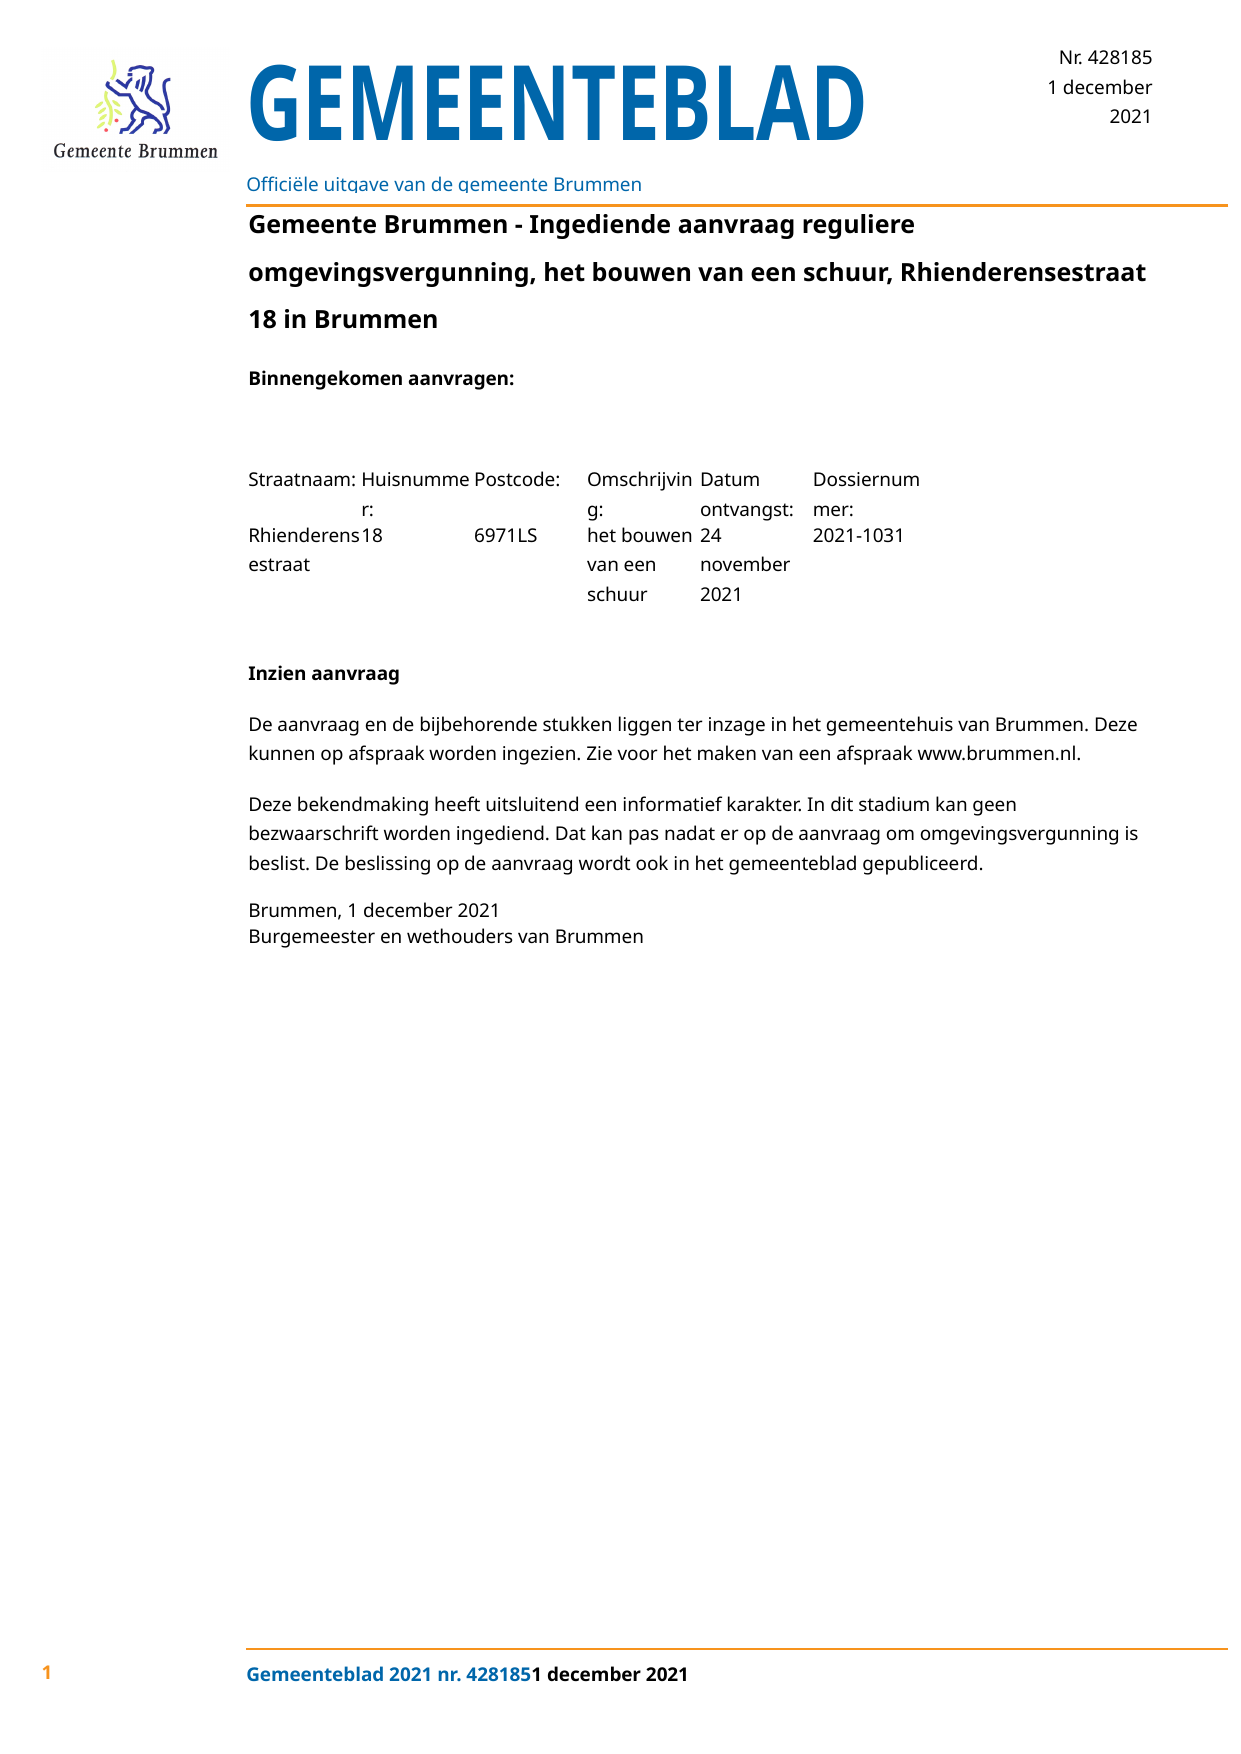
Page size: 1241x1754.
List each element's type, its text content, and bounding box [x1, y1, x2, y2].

table_cell [926, 522, 1038, 607]
table_header Omschrijving: [587, 466, 700, 522]
table_header [926, 466, 1038, 522]
text Brummen, 1 december 2021 [248, 898, 1152, 923]
text De aanvraag en de bijbehorende stukken liggen ter inzage in het gemeentehuis van Brummen. Deze kunnen op afspraak worden ingezien. Zie voor het maken van een afspraak www.brummen.nl. [248, 711, 1152, 766]
table_cell het bouwen van een schuur [587, 522, 700, 607]
table_header [1039, 466, 1152, 522]
table_header Datum ontvangst: [700, 466, 813, 522]
text Gemeente Brummen - Ingediende aanvraag reguliere omgevingsvergunning, het bouwen van een schuur, Rhienderensestraat 18 in Brummen [248, 207, 1152, 336]
table_header Postcode: [474, 466, 587, 522]
text Binnengekomen aanvragen: [248, 366, 1152, 391]
text Burgemeester en wethouders van Brummen [248, 923, 1152, 949]
table_cell Rhienderensestraat [248, 522, 361, 607]
table_header Dossiernummer: [813, 466, 926, 522]
table_cell 24 november 2021 [700, 522, 813, 607]
table_cell [1039, 522, 1152, 607]
picture [41, 47, 231, 172]
table_header Straatnaam: [248, 466, 361, 522]
text Deze bekendmaking heeft uitsluitend een informatief karakter. In dit stadium kan geen bezwaarschrift worden ingediend. Dat kan pas nadat er op de aanvraag om omgevingsvergunning is beslist. De beslissing op de aanvraag wordt ook in het gemeenteblad gepubliceerd. [248, 791, 1152, 876]
table_header Huisnummer: [361, 466, 474, 522]
table_cell 18 [361, 522, 474, 607]
table_cell 2021-1031 [813, 522, 926, 607]
text Inzien aanvraag [248, 660, 1152, 686]
table_cell 6971LS [474, 522, 587, 607]
